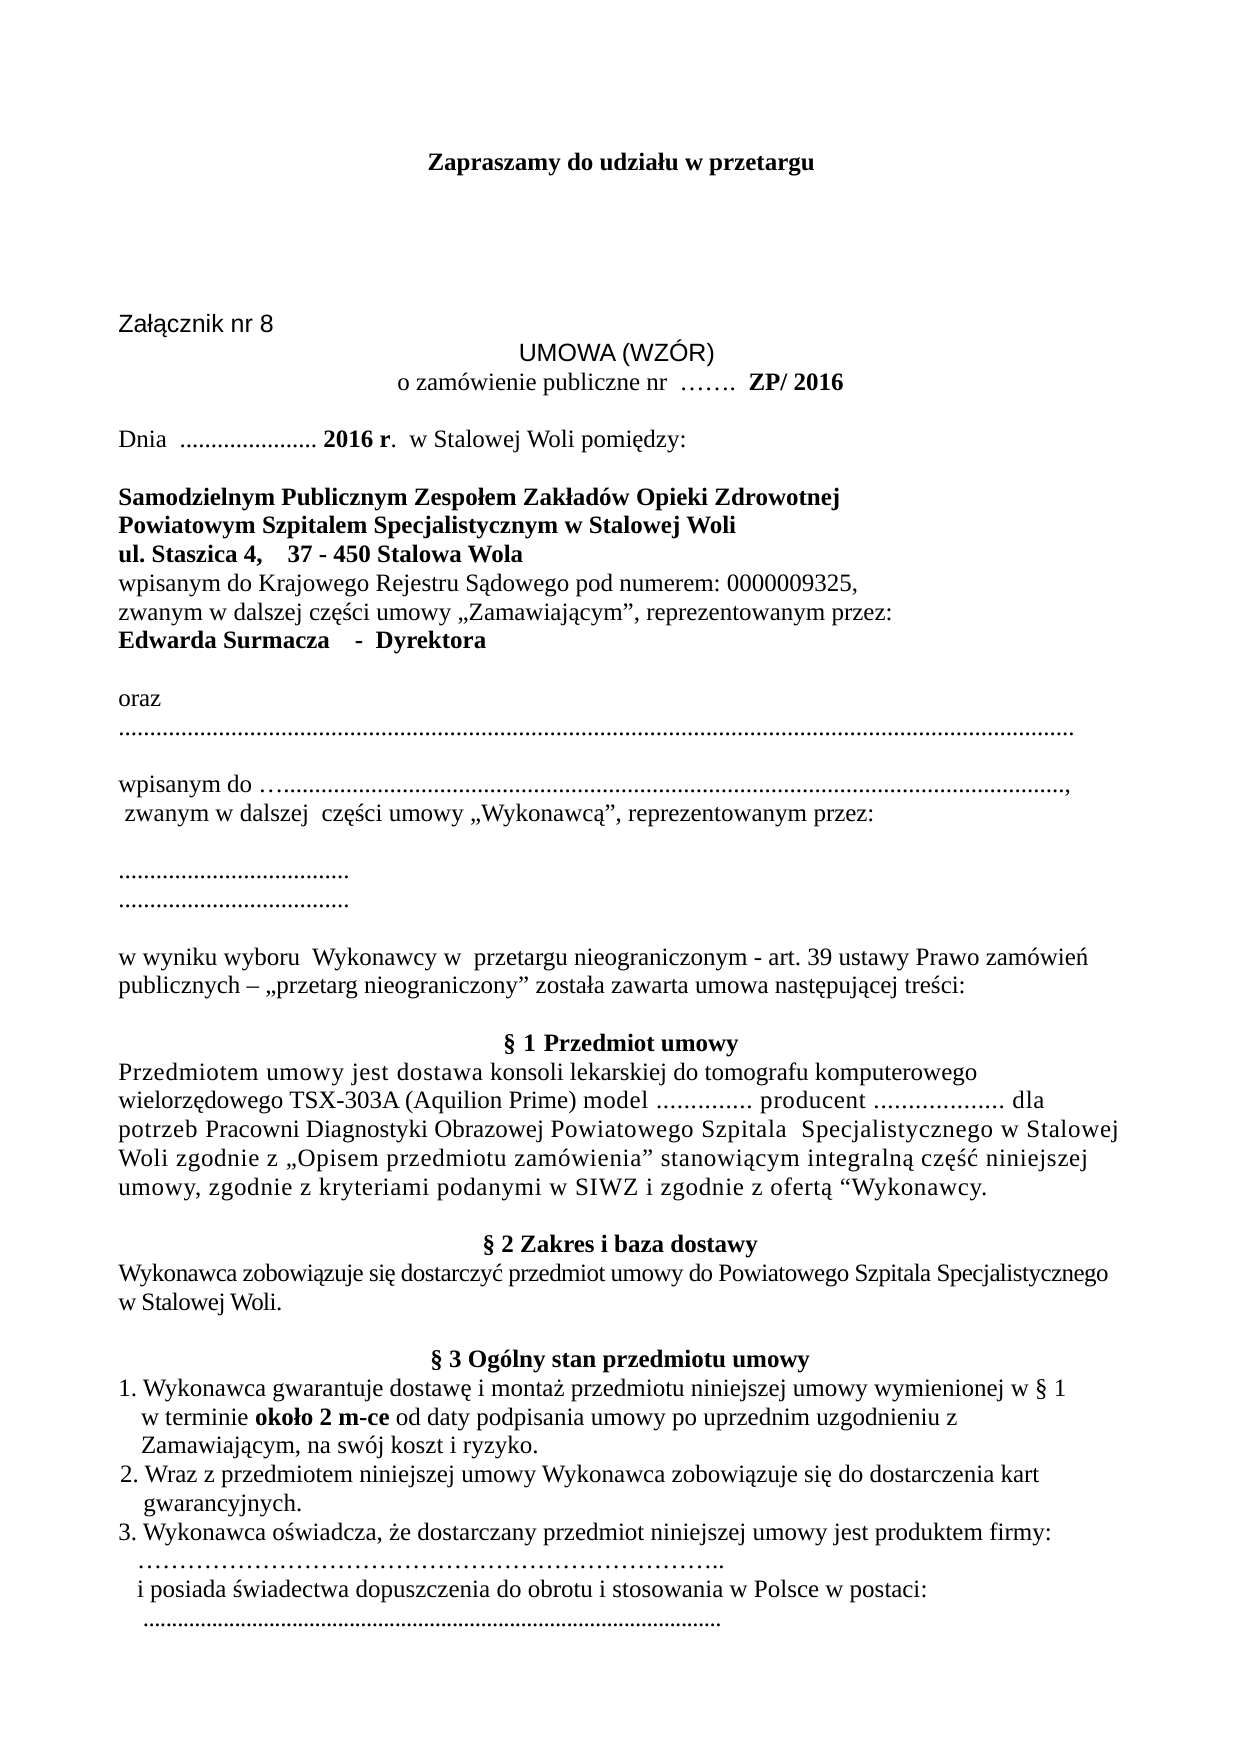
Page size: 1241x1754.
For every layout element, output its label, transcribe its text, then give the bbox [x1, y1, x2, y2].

text zwanym w dalszej części umowy „Wykonawcą”, reprezentowanym przez: [118, 798, 1122, 827]
text zwanym w dalszej części umowy „Zamawiającym”, reprezentowanym przez: [118, 597, 1122, 626]
text ul. Staszica 4, 37 - 450 Stalowa Wola [118, 539, 1122, 568]
text § 1 Przedmiot umowy [120, 1028, 1122, 1057]
text ..................................... [118, 856, 1122, 884]
text Powiatowym Szpitalem Specjalistycznym w Stalowej Woli [118, 511, 1122, 539]
text § 2 Zakres i baza dostawy [118, 1229, 1122, 1258]
text Wykonawca zobowiązuje się dostarczyć przedmiot umowy do Powiatowego Szpitala Specjalistycznego w Stalowej Woli. [118, 1258, 1122, 1316]
text o zamówienie publiczne nr ……. ZP/ 2016 [118, 367, 1122, 396]
text ..................................... [118, 884, 1122, 913]
text w wyniku wyboru Wykonawcy w przetargu nieograniczonym - art. 39 ustawy Prawo zamówień publicznych – „przetarg nieograniczony” została zawarta umowa następującej treści: [118, 942, 1122, 999]
text ......................................................................................................................................................... [118, 712, 1122, 741]
text oraz [118, 683, 1122, 712]
text Załącznik nr 8 [118, 309, 1122, 338]
text 3. Wykonawca oświadcza, że dostarczany przedmiot niniejszej umowy jest produktem firmy: [118, 1517, 1122, 1546]
text Dnia ...................... 2016 r. w Stalowej Woli pomiędzy: [118, 424, 1122, 453]
text Zapraszamy do udziału w przetargu [120, 147, 1122, 176]
text 1. Wykonawca gwarantuje dostawę i montaż przedmiotu niniejszej umowy wymienionej w § 1 w terminie około 2 m-ce od daty podpisania umowy po uprzednim uzgodnieniu z Zamawiającym, na swój koszt i ryzyko. [118, 1373, 1122, 1459]
text UMOWA (WZÓR) [118, 338, 1122, 367]
text 2. Wraz z przedmiotem niniejszej umowy Wykonawca zobowiązuje się do dostarczenia kart gwarancyjnych. [120, 1459, 1122, 1517]
text …………………………………………………………….. [118, 1546, 1122, 1574]
text § 3 Ogólny stan przedmiotu umowy [118, 1344, 1122, 1373]
text ..................................................................................................... [120, 1603, 1122, 1632]
text wpisanym do …............................................................................................................................., [118, 769, 1122, 798]
text Przedmiotem umowy jest dostawa konsoli lekarskiej do tomografu komputerowego wielorzędowego TSX-303A (Aquilion Prime) model .............. producent ................... dla potrzeb Pracowni Diagnostyki Obrazowej Powiatowego Szpitala Specjalistycznego w Stalowej Woli zgodnie z „Opisem przedmiotu zamówienia” stanowiącym integralną część niniejszej umowy, zgodnie z kryteriami podanymi w SIWZ i zgodnie z ofertą “Wykonawcy. [118, 1057, 1122, 1201]
text wpisanym do Krajowego Rejestru Sądowego pod numerem: 0000009325, [118, 568, 1122, 597]
text Edwarda Surmacza - Dyrektora [118, 626, 1122, 654]
text i posiada świadectwa dopuszczenia do obrotu i stosowania w Polsce w postaci: [137, 1574, 1122, 1603]
text Samodzielnym Publicznym Zespołem Zakładów Opieki Zdrowotnej [118, 482, 1122, 511]
